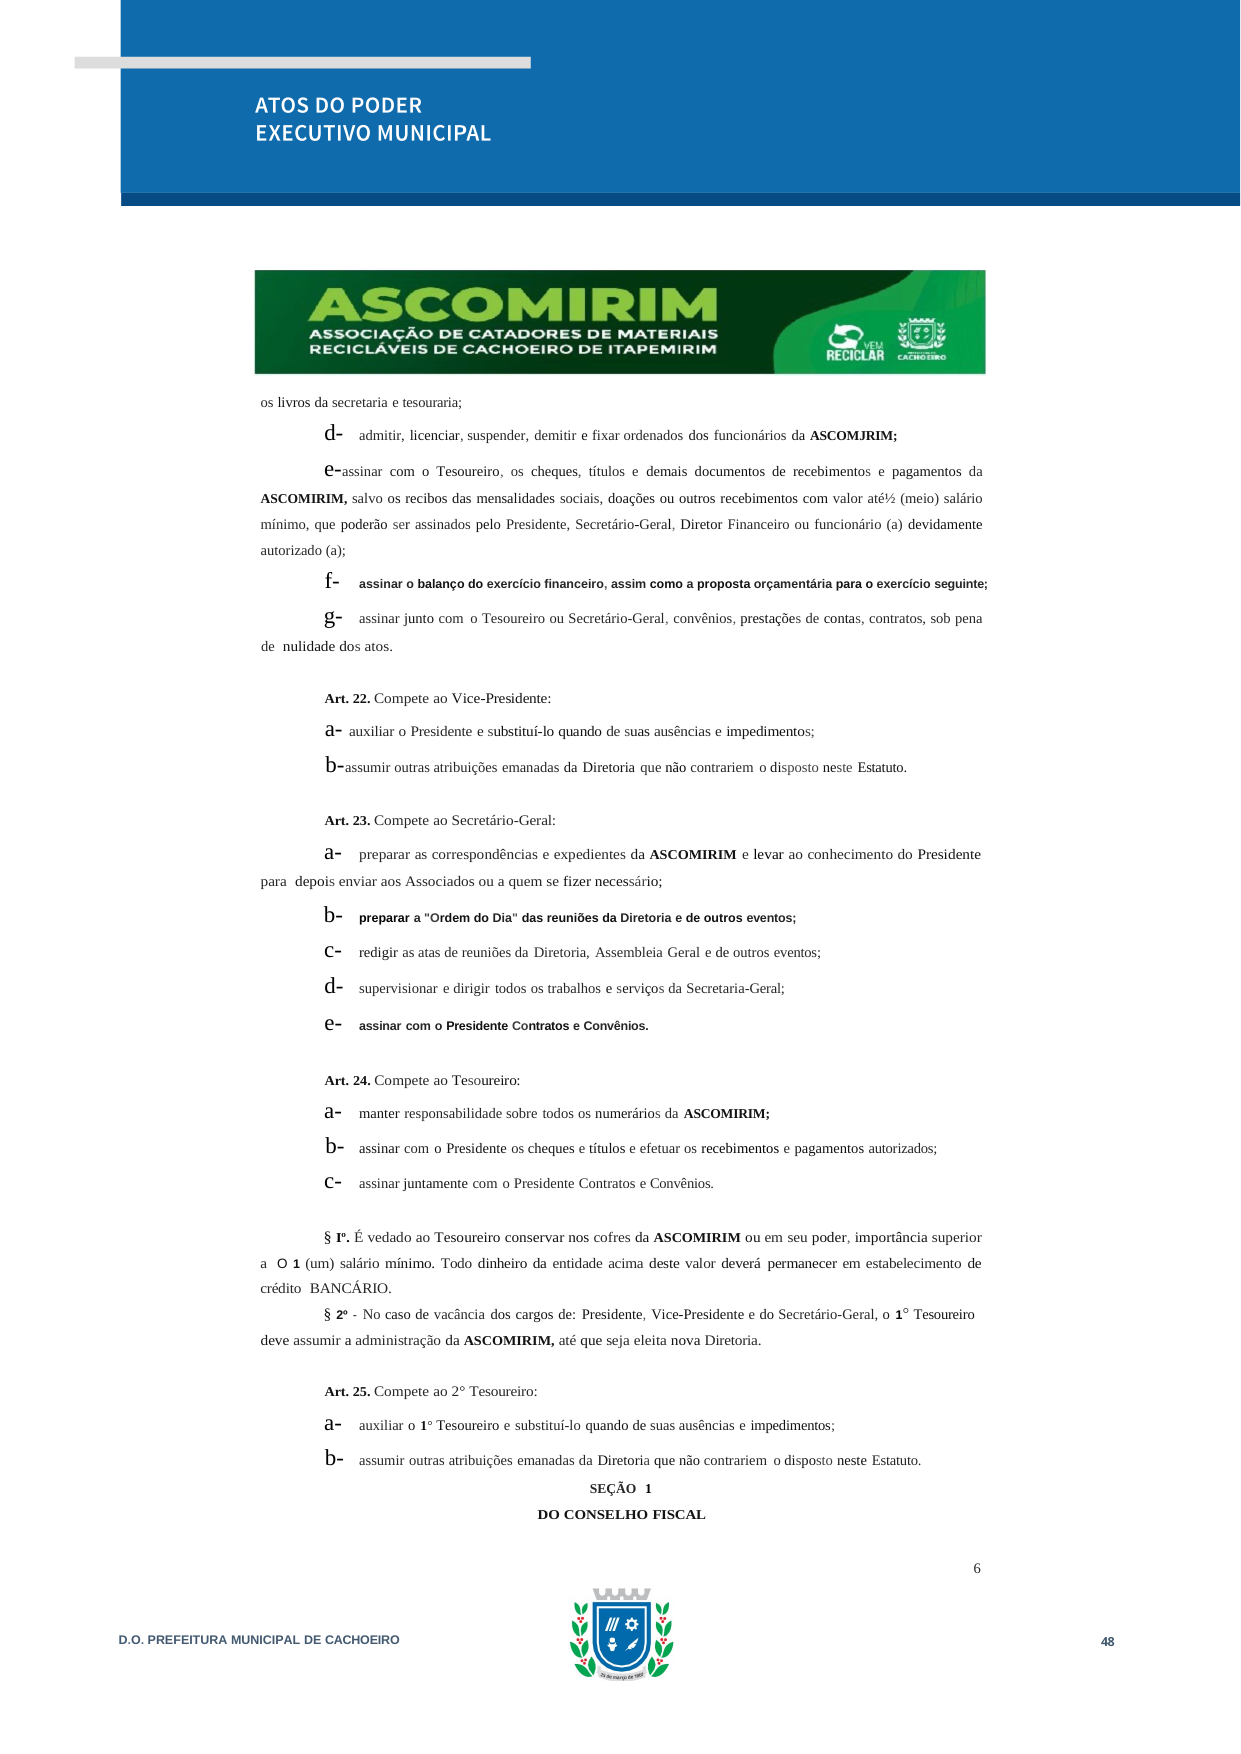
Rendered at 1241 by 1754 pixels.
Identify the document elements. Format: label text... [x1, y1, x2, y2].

text DO CONSELHO FISCAL [259, 1507, 984, 1523]
list preparar as correspondências e expedientes da ASCOMIRIM e levar ao conhecimento do Presidente para depois enviar aos Associados ou a quem se fizer necessário; [260, 838, 982, 890]
list assinar com o Presidente os cheques e títulos e efetuar os recebimentos e pagamentos autorizados; [325, 1132, 1240, 1159]
text os livros da secretaria e tesouraria; [260, 393, 1240, 410]
text SEÇÃO 1 [259, 1481, 983, 1496]
picture [253, 270, 987, 376]
list admitir, licenciar, suspender, demitir e fixar ordenados dos funcionários da ASCOMJRIM; [324, 419, 1240, 445]
text § Iº. É vedado ao Tesoureiro conservar nos cofres da ASCOMIRIM ou em seu poder, importância superior a O 1 (um) salário mínimo. Todo dinheiro da entidade acima deste valor deverá permanecer em estabelecimento de crédito BANCÁRIO. [260, 1228, 983, 1297]
list assinar com o Presidente Contratos e Convênios. [324, 1009, 1240, 1035]
text Art. 22. Compete ao Vice-Presidente: [324, 690, 1240, 706]
text Art. 23. Compete ao Secretário-Geral: [324, 812, 1240, 829]
text § 2º - No caso de vacância dos cargos de: Presidente, Vice-Presidente e do Secretário-Geral, o 1° Tesoureiro [323, 1305, 1240, 1323]
list supervisionar e dirigir todos os trabalhos e serviços da Secretaria-Geral; [324, 972, 1240, 998]
picture [74, 0, 1241, 206]
list auxiliar o 1° Tesoureiro e substituí-lo quando de suas ausências e impedimentos; [324, 1409, 1240, 1436]
list assinar juntamente com o Presidente Contratos e Convênios. [324, 1167, 1240, 1194]
list assumir outras atribuições emanadas da Diretoria que não contrariem o disposto neste Estatuto. [324, 1444, 1240, 1471]
list assinar com o Tesoureiro, os cheques, títulos e demais documentos de recebimentos e pagamentos da ASCOMIRIM, salvo os recibos das mensalidades sociais, doações ou outros recebimentos com valor até½ (meio) salário mínimo, que poderão ser assinados pelo Presidente, Secretário-Geral, Diretor Financeiro ou funcionário (a) devidamente autorizado (a); [260, 455, 983, 558]
list manter responsabilidade sobre todos os numerários da ASCOMIRIM; [324, 1097, 1240, 1123]
list redigir as atas de reuniões da Diretoria, Assembleia Geral e de outros eventos; [324, 936, 1240, 963]
text Art. 25. Compete ao 2° Tesoureiro: [324, 1383, 1240, 1400]
list preparar a "Ordem do Dia" das reuniões da Diretoria e de outros eventos; [324, 901, 1240, 927]
text Art. 24. Compete ao Tesoureiro: [324, 1071, 1240, 1088]
list auxiliar o Presidente e substituí-lo quando de suas ausências e impedimentos; [324, 715, 1240, 742]
list assinar junto com o Tesoureiro ou Secretário-Geral, convênios, prestações de contas, contratos, sob pena de nulidade dos atos. [261, 603, 983, 654]
list assinar o balanço do exercício financeiro, assim como a proposta orçamentária para o exercício seguinte; [324, 567, 1240, 594]
list assumir outras atribuições emanadas da Diretoria que não contrariem o disposto neste Estatuto. [325, 751, 1240, 777]
text 6 [59, 1561, 981, 1577]
text deve assumir a administração da ASCOMIRIM, até que seja eleita nova Diretoria. [260, 1332, 1240, 1348]
picture [569, 1588, 674, 1681]
